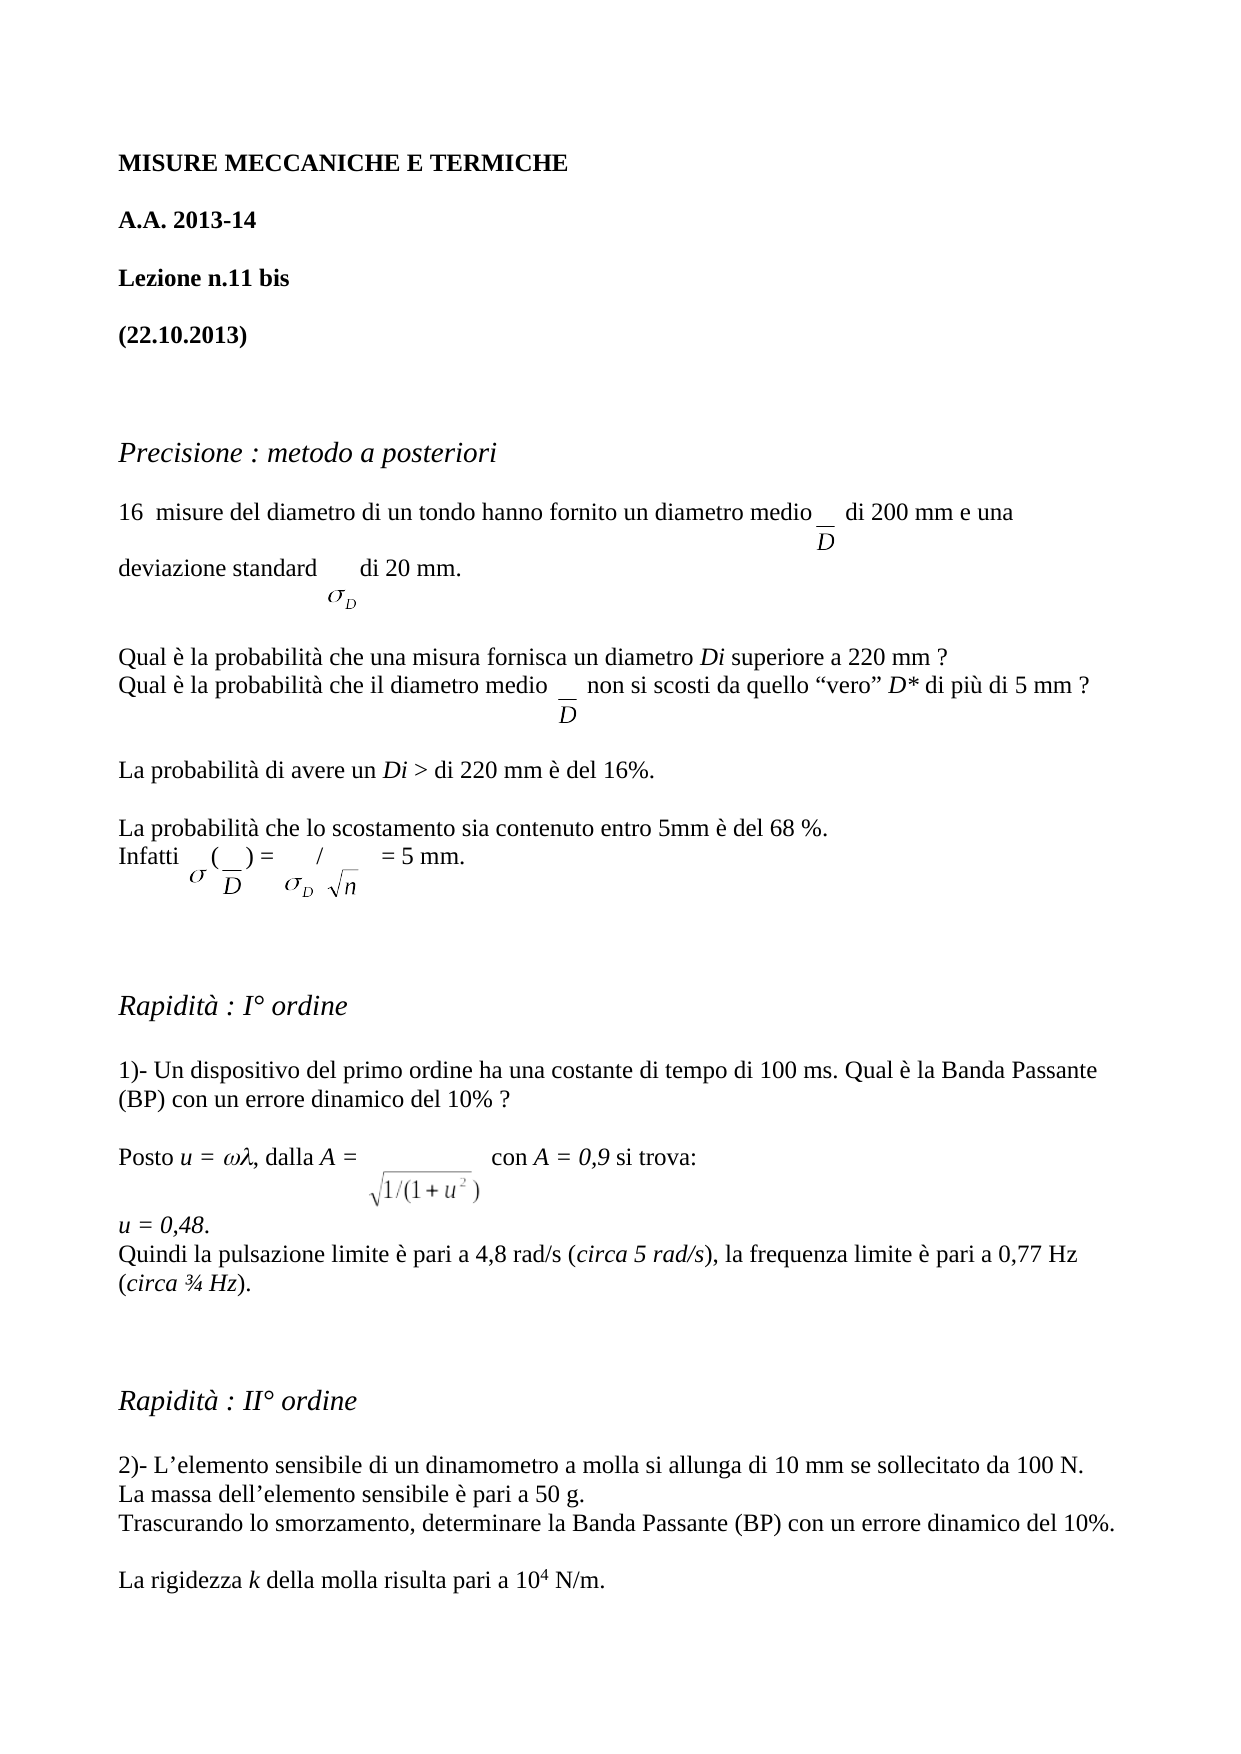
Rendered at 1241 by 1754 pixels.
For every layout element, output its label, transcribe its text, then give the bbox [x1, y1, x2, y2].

text Trascurando lo smorzamento, determinare la Banda Passante (BP) con un errore dinamico del 10%. [118, 1508, 1122, 1536]
text Rapidità : I° ordine [118, 988, 1122, 1022]
text (22.10.2013) [118, 320, 1122, 349]
text 1)- Un dispositivo del primo ordine ha una costante di tempo di 100 ms. Qual è la Banda Passante (BP) con un errore dinamico del 10% ? [118, 1056, 1122, 1113]
text Qual è la probabilità che una misura fornisca un diametro Di superiore a 220 mm ? [118, 642, 1122, 670]
text La probabilità di avere un Di > di 220 mm è del 16%. [118, 755, 1122, 784]
text La probabilità che lo scostamento sia contenuto entro 5mm è del 68 %. [118, 813, 1122, 841]
text Posto u = , dalla A = con A = 0,9 si trova: [118, 1142, 1122, 1211]
text La massa dell’elemento sensibile è pari a 50 g. [118, 1479, 1122, 1508]
text Precisione : metodo a posteriori [118, 435, 1122, 469]
text Lezione n.11 bis [118, 263, 1122, 291]
text Infatti () = /= 5 mm. [118, 841, 1122, 902]
text La rigidezza k della molla risulta pari a 104 N/m. [118, 1565, 1122, 1594]
text Quindi la pulsazione limite è pari a 4,8 rad/s (circa 5 rad/s), la frequenza limite è pari a 0,77 Hz (circa ¾ Hz). [118, 1239, 1122, 1297]
text MISURE MECCANICHE E TERMICHE [118, 148, 1122, 176]
text Qual è la probabilità che il diametro medio non si scosti da quello “vero” D* di più di 5 mm ? [118, 670, 1122, 726]
text 2)- L’elemento sensibile di un dinamometro a molla si allunga di 10 mm se sollecitato da 100 N. [118, 1450, 1122, 1479]
text Rapidità : II° ordine [118, 1383, 1122, 1417]
text A.A. 2013-14 [118, 205, 1122, 234]
text 16 misure del diametro di un tondo hanno fornito un diametro medio di 200 mm e una deviazione standard di 20 mm. [118, 497, 1122, 613]
text u = 0,48. [118, 1211, 1122, 1239]
